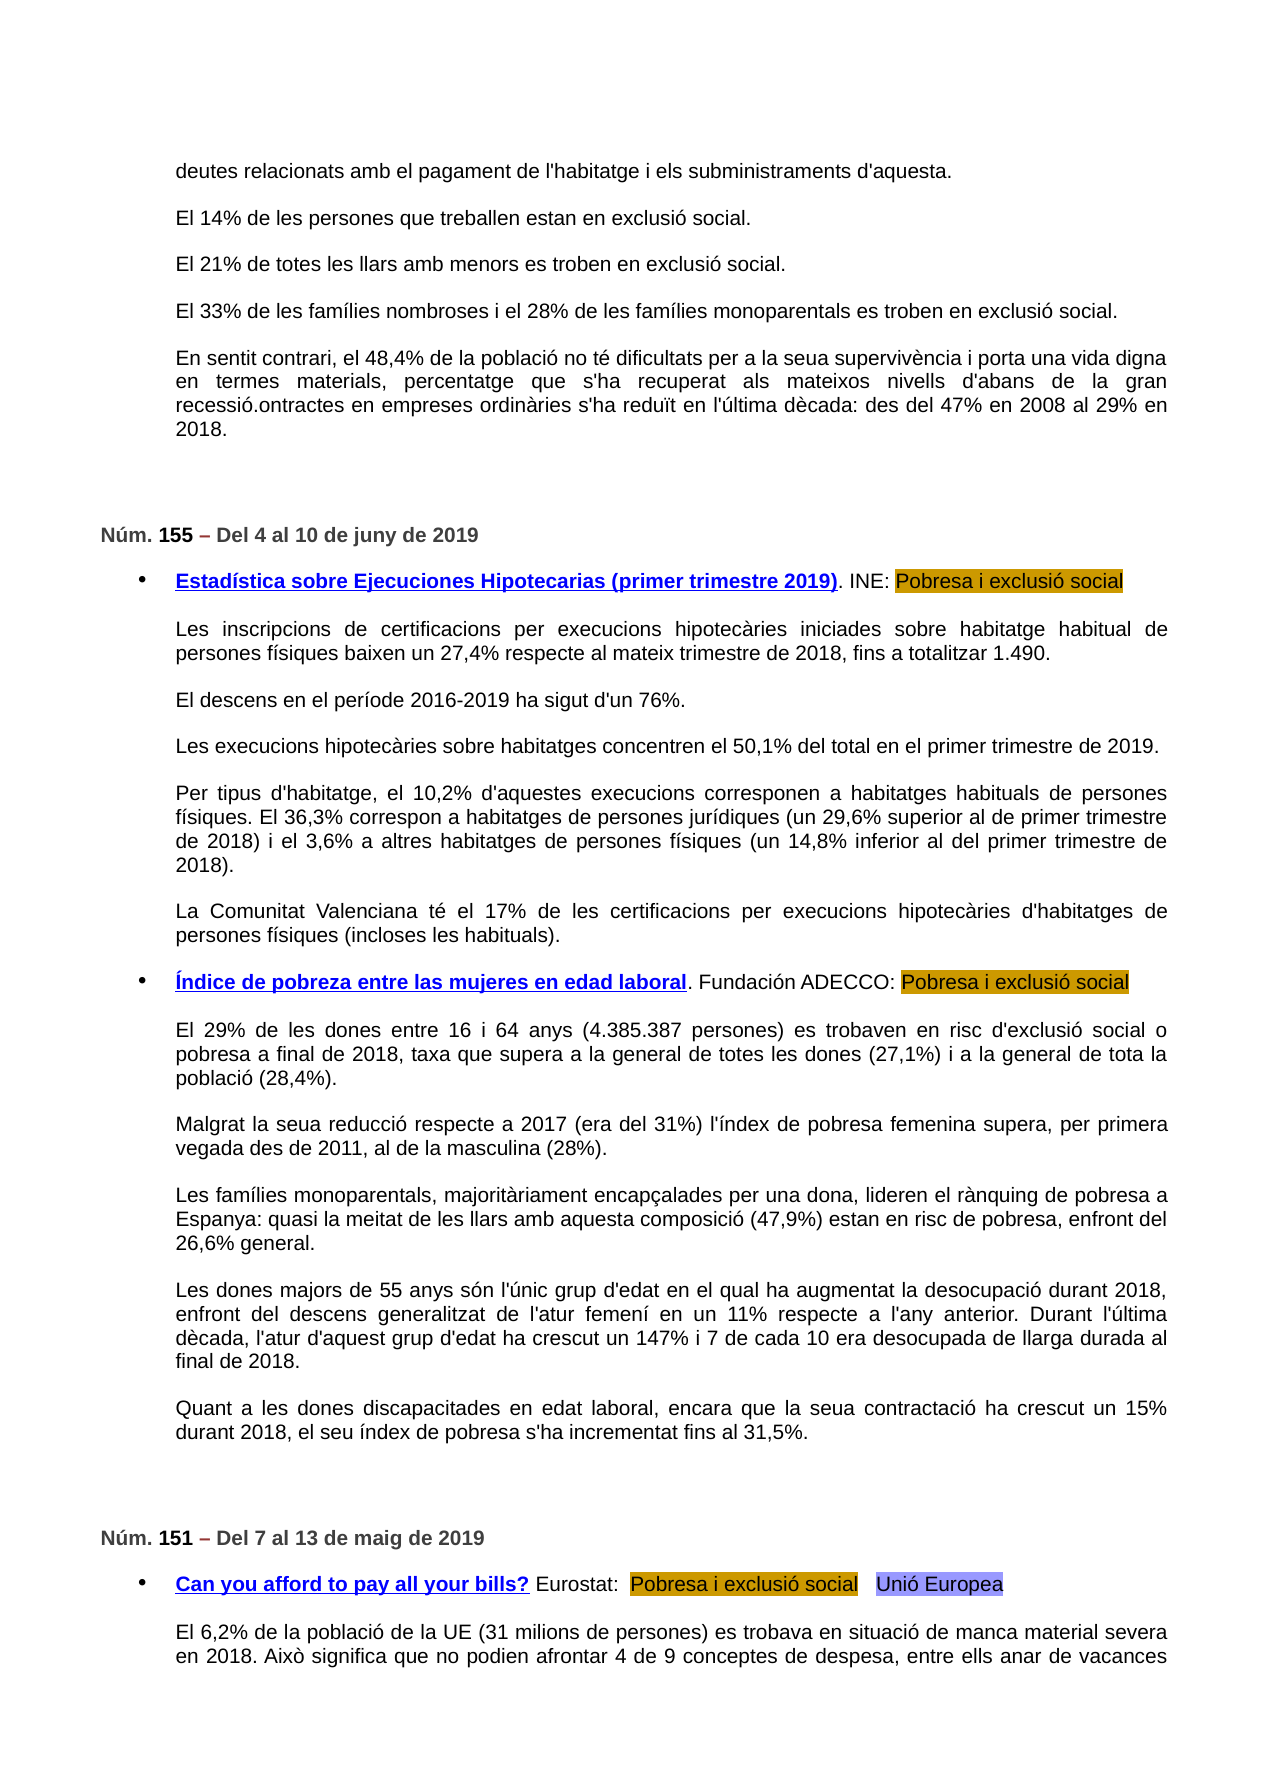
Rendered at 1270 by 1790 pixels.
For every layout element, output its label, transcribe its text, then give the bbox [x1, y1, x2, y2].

text El descens en el període 2016-2019 ha sigut d'un 76%. [175, 687, 1169, 711]
text La Comunitat Valenciana té el 17% de les certificacions per execucions hipotecàries d'habitatges de persones físiques (incloses les habituals). [175, 899, 1169, 947]
text El 21% de totes les llars amb menors es troben en exclusió social. [175, 252, 1169, 276]
text En sentit contrari, el 48,4% de la població no té dificultats per a la seua supervivència i porta una vida digna en termes materials, percentatge que s'ha recuperat als mateixos nivells d'abans de la gran recessió.ontractes en empreses ordinàries s'ha reduït en l'última dècada: des del 47% en 2008 al 29% en 2018. [175, 345, 1169, 441]
text deutes relacionats amb el pagament de l'habitatge i els subministraments d'aquesta. [175, 159, 1169, 183]
list Can you afford to pay all your bills? Eurostat: Pobresa i exclusió social Unió Europea [138, 1572, 1169, 1597]
text Les execucions hipotecàries sobre habitatges concentren el 50,1% del total en el primer trimestre de 2019. [175, 734, 1169, 758]
text Núm. 151 – Del 7 al 13 de maig de 2019 [100, 1525, 1169, 1549]
text Les inscripcions de certificacions per execucions hipotecàries iniciades sobre habitatge habitual de persones físiques baixen un 27,4% respecte al mateix trimestre de 2018, fins a totalitzar 1.490. [175, 617, 1169, 665]
text El 29% de les dones entre 16 i 64 anys (4.385.387 persones) es trobaven en risc d'exclusió social o pobresa a final de 2018, taxa que supera a la general de totes les dones (27,1%) i a la general de tota la població (28,4%). [175, 1018, 1169, 1089]
text El 14% de les persones que treballen estan en exclusió social. [175, 205, 1169, 229]
text Quant a les dones discapacitades en edat laboral, encara que la seua contractació ha crescut un 15% durant 2018, el seu índex de pobresa s'ha incrementat fins al 31,5%. [175, 1396, 1169, 1444]
text Per tipus d'habitatge, el 10,2% d'aquestes execucions corresponen a habitatges habituals de persones físiques. El 36,3% correspon a habitatges de persones jurídiques (un 29,6% superior al de primer trimestre de 2018) i el 3,6% a altres habitatges de persones físiques (un 14,8% inferior al del primer trimestre de 2018). [175, 781, 1169, 877]
text El 6,2% de la població de la UE (31 milions de persones) es trobava en situació de manca material severa en 2018. Això significa que no podien afrontar 4 de 9 conceptes de despesa, entre ells anar de vacances [175, 1620, 1169, 1668]
text Les famílies monoparentals, majoritàriament encapçalades per una dona, lideren el rànquing de pobresa a Espanya: quasi la meitat de les llars amb aquesta composició (47,9%) estan en risc de pobresa, enfront del 26,6% general. [175, 1183, 1169, 1255]
list Estadística sobre Ejecuciones Hipotecarias (primer trimestre 2019). INE: Pobresa i exclusió social [138, 569, 1169, 594]
text El 33% de les famílies nombroses i el 28% de les famílies monoparentals es troben en exclusió social. [175, 299, 1169, 323]
text Núm. 155 – Del 4 al 10 de juny de 2019 [100, 522, 1169, 546]
text Les dones majors de 55 anys són l'únic grup d'edat en el qual ha augmentat la desocupació durant 2018, enfront del descens generalitzat de l'atur femení en un 11% respecte a l'any anterior. Durant l'última dècada, l'atur d'aquest grup d'edat ha crescut un 147% i 7 de cada 10 era desocupada de llarga durada al final de 2018. [175, 1277, 1169, 1373]
text Malgrat la seua reducció respecte a 2017 (era del 31%) l'índex de pobresa femenina supera, per primera vegada des de 2011, al de la masculina (28%). [175, 1112, 1169, 1160]
list Índice de pobreza entre las mujeres en edad laboral. Fundación ADECCO: Pobresa i exclusió social [138, 970, 1169, 995]
